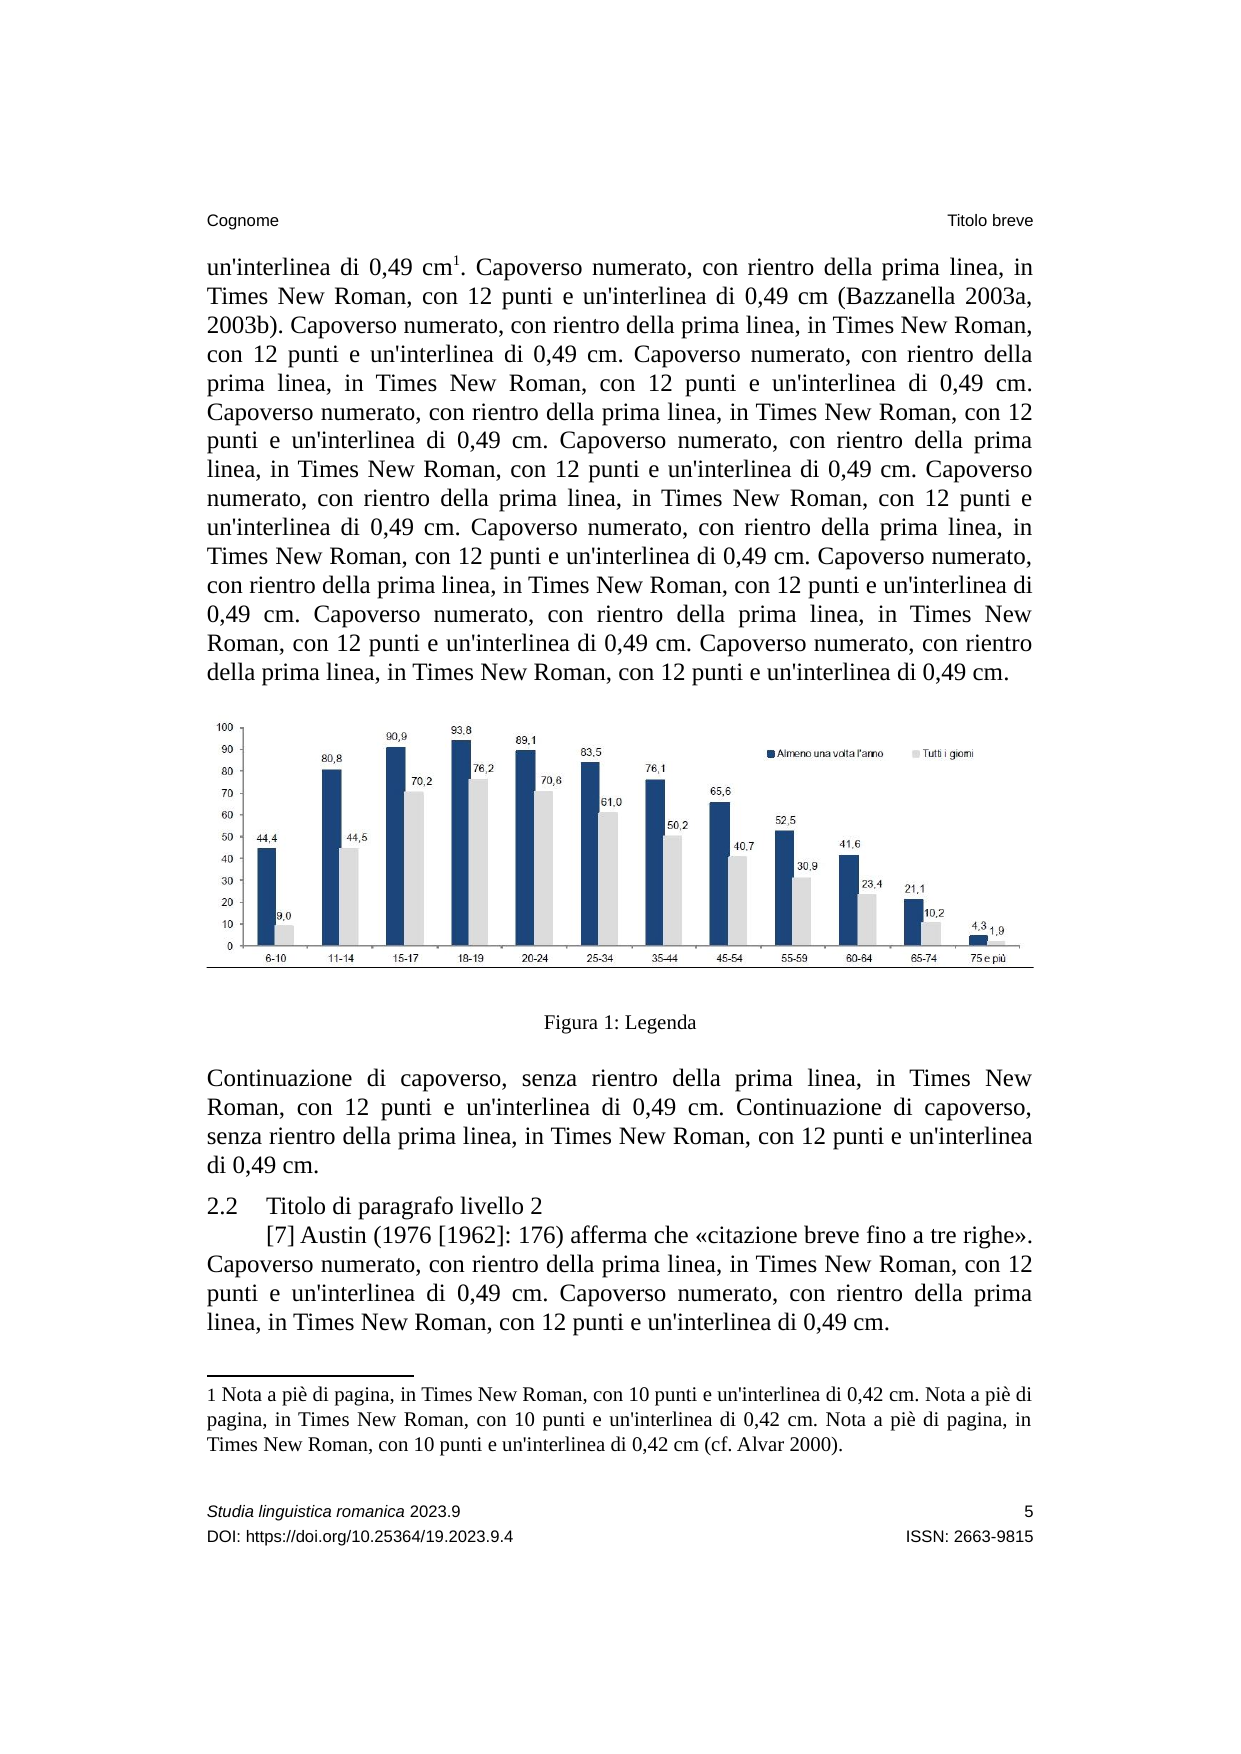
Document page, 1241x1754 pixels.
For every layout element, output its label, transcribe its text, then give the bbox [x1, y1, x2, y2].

text [7] Austin (1976 [1962]: 176) afferma che «citazione breve fino a tre righe». Capoverso numerato, con rientro della prima linea, in Times New Roman, con 12 punti e un'interlinea di 0,49 cm. Capoverso numerato, con rientro della prima linea, in Times New Roman, con 12 punti e un'interlinea di 0,49 cm. [207, 1220, 1033, 1336]
picture [206, 715, 1034, 981]
text Continuazione di capoverso, senza rientro della prima linea, in Times New Roman, con 12 punti e un'interlinea di 0,49 cm. Continuazione di capoverso, senza rientro della prima linea, in Times New Roman, con 12 punti e un'interlinea di 0,49 cm. [207, 1063, 1033, 1179]
text Nota a piè di pagina, in Times New Roman, con 10 punti e un'interlinea di 0,42 cm. Nota a piè di pagina, in Times New Roman, con 10 punti e un'interlinea di 0,42 cm. Nota a piè di pagina, in Times New Roman, con 10 punti e un'interlinea di 0,42 cm (cf. Alvar 2000). [207, 1382, 1033, 1456]
text un'interlinea di 0,49 cm. Capoverso numerato, con rientro della prima linea, in Times New Roman, con 12 punti e un'interlinea di 0,49 cm (Bazzanella 2003a, 2003b). Capoverso numerato, con rientro della prima linea, in Times New Roman, con 12 punti e un'interlinea di 0,49 cm. Capoverso numerato, con rientro della prima linea, in Times New Roman, con 12 punti e un'interlinea di 0,49 cm. Capoverso numerato, con rientro della prima linea, in Times New Roman, con 12 punti e un'interlinea di 0,49 cm. Capoverso numerato, con rientro della prima linea, in Times New Roman, con 12 punti e un'interlinea di 0,49 cm. Capoverso numerato, con rientro della prima linea, in Times New Roman, con 12 punti e un'interlinea di 0,49 cm. Capoverso numerato, con rientro della prima linea, in Times New Roman, con 12 punti e un'interlinea di 0,49 cm. Capoverso numerato, con rientro della prima linea, in Times New Roman, con 12 punti e un'interlinea di 0,49 cm. Capoverso numerato, con rientro della prima linea, in Times New Roman, con 12 punti e un'interlinea di 0,49 cm. Capoverso numerato, con rientro della prima linea, in Times New Roman, con 12 punti e un'interlinea di 0,49 cm. [207, 252, 1033, 686]
text Figura 1: Legenda [207, 1010, 1033, 1034]
subtitle 2.2 Titolo di paragrafo livello 2 [207, 1191, 1033, 1220]
